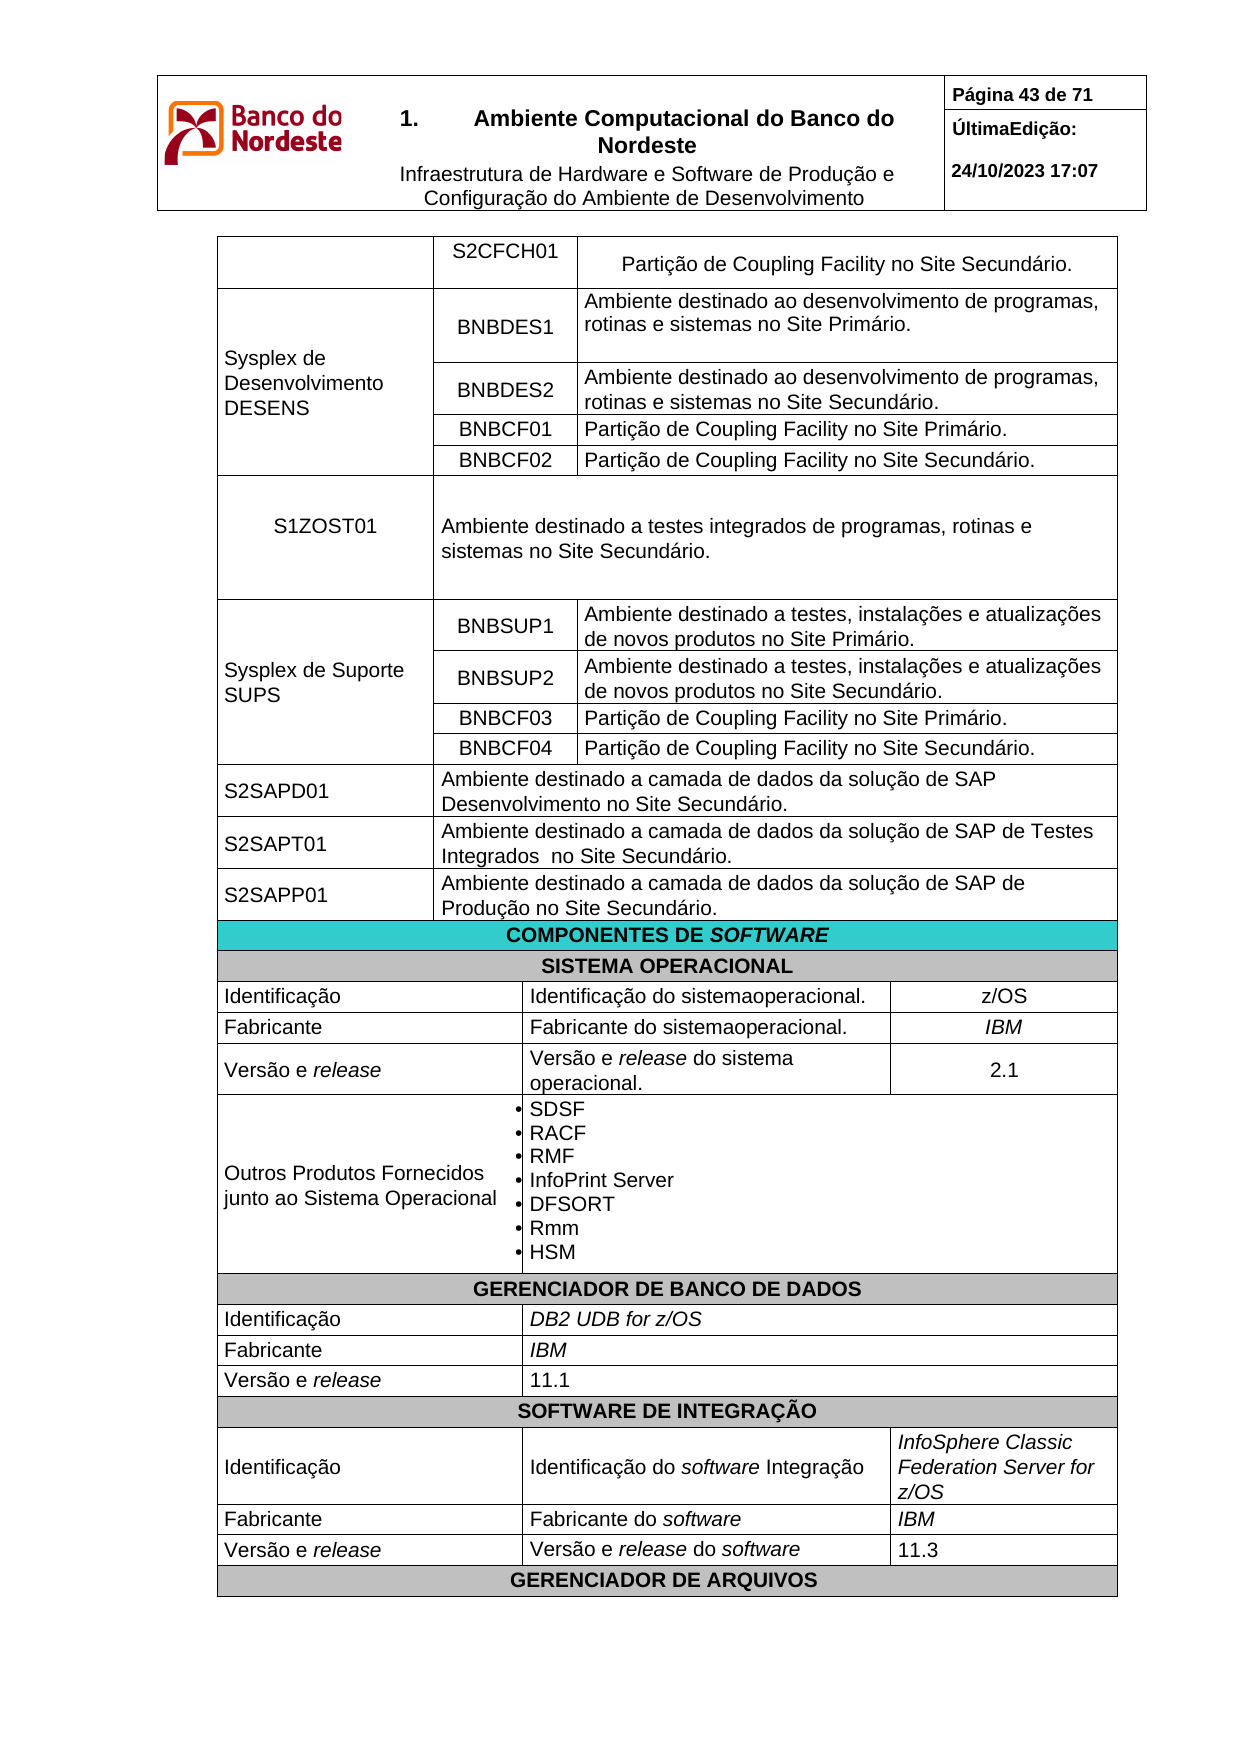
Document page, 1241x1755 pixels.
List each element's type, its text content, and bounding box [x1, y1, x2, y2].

table_cell Identificação [218, 1428, 522, 1504]
table_cell Fabricante do sistemaoperacional. [523, 1013, 890, 1042]
table_cell IBM [891, 1505, 1117, 1534]
table_cell z/OS [891, 982, 1117, 1012]
table_cell SOFTWARE DE INTEGRAÇÃO [218, 1397, 1117, 1427]
table_cell Fabricante do software [523, 1505, 890, 1534]
table_cell S2SAPT01 [218, 817, 433, 868]
table_cell S2SAPP01 [218, 869, 433, 920]
table_cell BNBCF01 [434, 415, 577, 445]
table_cell BNBSUP1 [434, 600, 577, 650]
table_cell Partição de Coupling Facility no Site Secundário. [578, 446, 1117, 475]
table_cell Identificação [218, 1305, 522, 1335]
table_cell S2CFCH01 [434, 237, 577, 288]
table_cell Fabricante [218, 1013, 522, 1042]
table_cell Ambiente destinado a testes integrados de programas, rotinas e sistemas no Site Secundário. [434, 476, 1117, 598]
table_cell BNBCF02 [434, 446, 577, 475]
table_cell 11.1 [523, 1366, 1117, 1396]
table_cell Versão e release do software [523, 1535, 890, 1565]
table_cell 2.1 [891, 1044, 1117, 1094]
table_cell Identificação do sistemaoperacional. [523, 982, 890, 1012]
table_cell IBM [523, 1336, 1117, 1365]
table_cell Ambiente destinado ao desenvolvimento de programas, rotinas e sistemas no Site Secundário. [578, 363, 1117, 414]
table_cell BNBCF03 [434, 704, 577, 733]
table_cell Versão e release [218, 1535, 522, 1565]
table_cell BNBSUP2 [434, 651, 577, 702]
table_header [218, 237, 433, 288]
table_cell Versão e release do sistema operacional. [523, 1044, 890, 1094]
table_cell Ambiente destinado a camada de dados da solução de SAP de Testes Integrados no Site Secundário. [434, 817, 1117, 868]
table_cell Identificação [218, 982, 522, 1012]
table_cell InfoSphere Classic Federation Server for z/OS [891, 1428, 1117, 1504]
table_cell [891, 1566, 1117, 1596]
table_cell Partição de Coupling Facility no Site Primário. [578, 704, 1117, 733]
table_cell Ambiente destinado a testes, instalações e atualizações de novos produtos no Site Primário. [578, 600, 1117, 650]
table_cell IBM [891, 1013, 1117, 1042]
table_cell BNBDES2 [434, 363, 577, 414]
table_cell Sysplex de Suporte SUPS [218, 600, 433, 764]
table_cell Outros Produtos Fornecidos junto ao Sistema Operacional [218, 1095, 522, 1273]
table_cell 11.3 [891, 1535, 1117, 1565]
table_cell Versão e release [218, 1044, 522, 1094]
table_cell Identificação do software Integração [523, 1428, 890, 1504]
table_cell Ambiente destinado a camada de dados da solução de SAP Desenvolvimento no Site Secundário. [434, 765, 1117, 816]
table_cell SDSF RACF RMF InfoPrint Server DFSORT Rmm HSM [523, 1095, 1117, 1273]
table_cell GERENCIADOR DE BANCO DE DADOS [218, 1274, 1117, 1304]
table_cell Ambiente destinado a camada de dados da solução de SAP de Produção no Site Secundário. [434, 869, 1117, 920]
table_cell S2SAPD01 [218, 765, 433, 816]
table_cell BNBDES1 [434, 289, 577, 362]
table_cell Partição de Coupling Facility no Site Primário. [578, 415, 1117, 445]
table_cell S1ZOST01 [218, 476, 433, 598]
table_cell Versão e release [218, 1366, 522, 1396]
table_cell COMPONENTES DE SOFTWARE [218, 921, 1117, 950]
table_cell Fabricante [218, 1505, 522, 1534]
table_cell SISTEMA OPERACIONAL [218, 951, 1117, 981]
table_cell Partição de Coupling Facility no Site Secundário. [578, 237, 1117, 288]
table_cell Ambiente destinado a testes, instalações e atualizações de novos produtos no Site Secundário. [578, 651, 1117, 702]
table_cell Fabricante [218, 1336, 522, 1365]
table_cell Ambiente destinado ao desenvolvimento de programas, rotinas e sistemas no Site Primário. [578, 289, 1117, 362]
table_cell GERENCIADOR DE ARQUIVOS [428, 1566, 891, 1596]
table_cell Partição de Coupling Facility no Site Secundário. [578, 734, 1117, 764]
table_cell Sysplex de Desenvolvimento DESENS [218, 289, 433, 475]
table_cell [218, 1566, 428, 1596]
table_cell BNBCF04 [434, 734, 577, 764]
table_cell DB2 UDB for z/OS [523, 1305, 1117, 1335]
